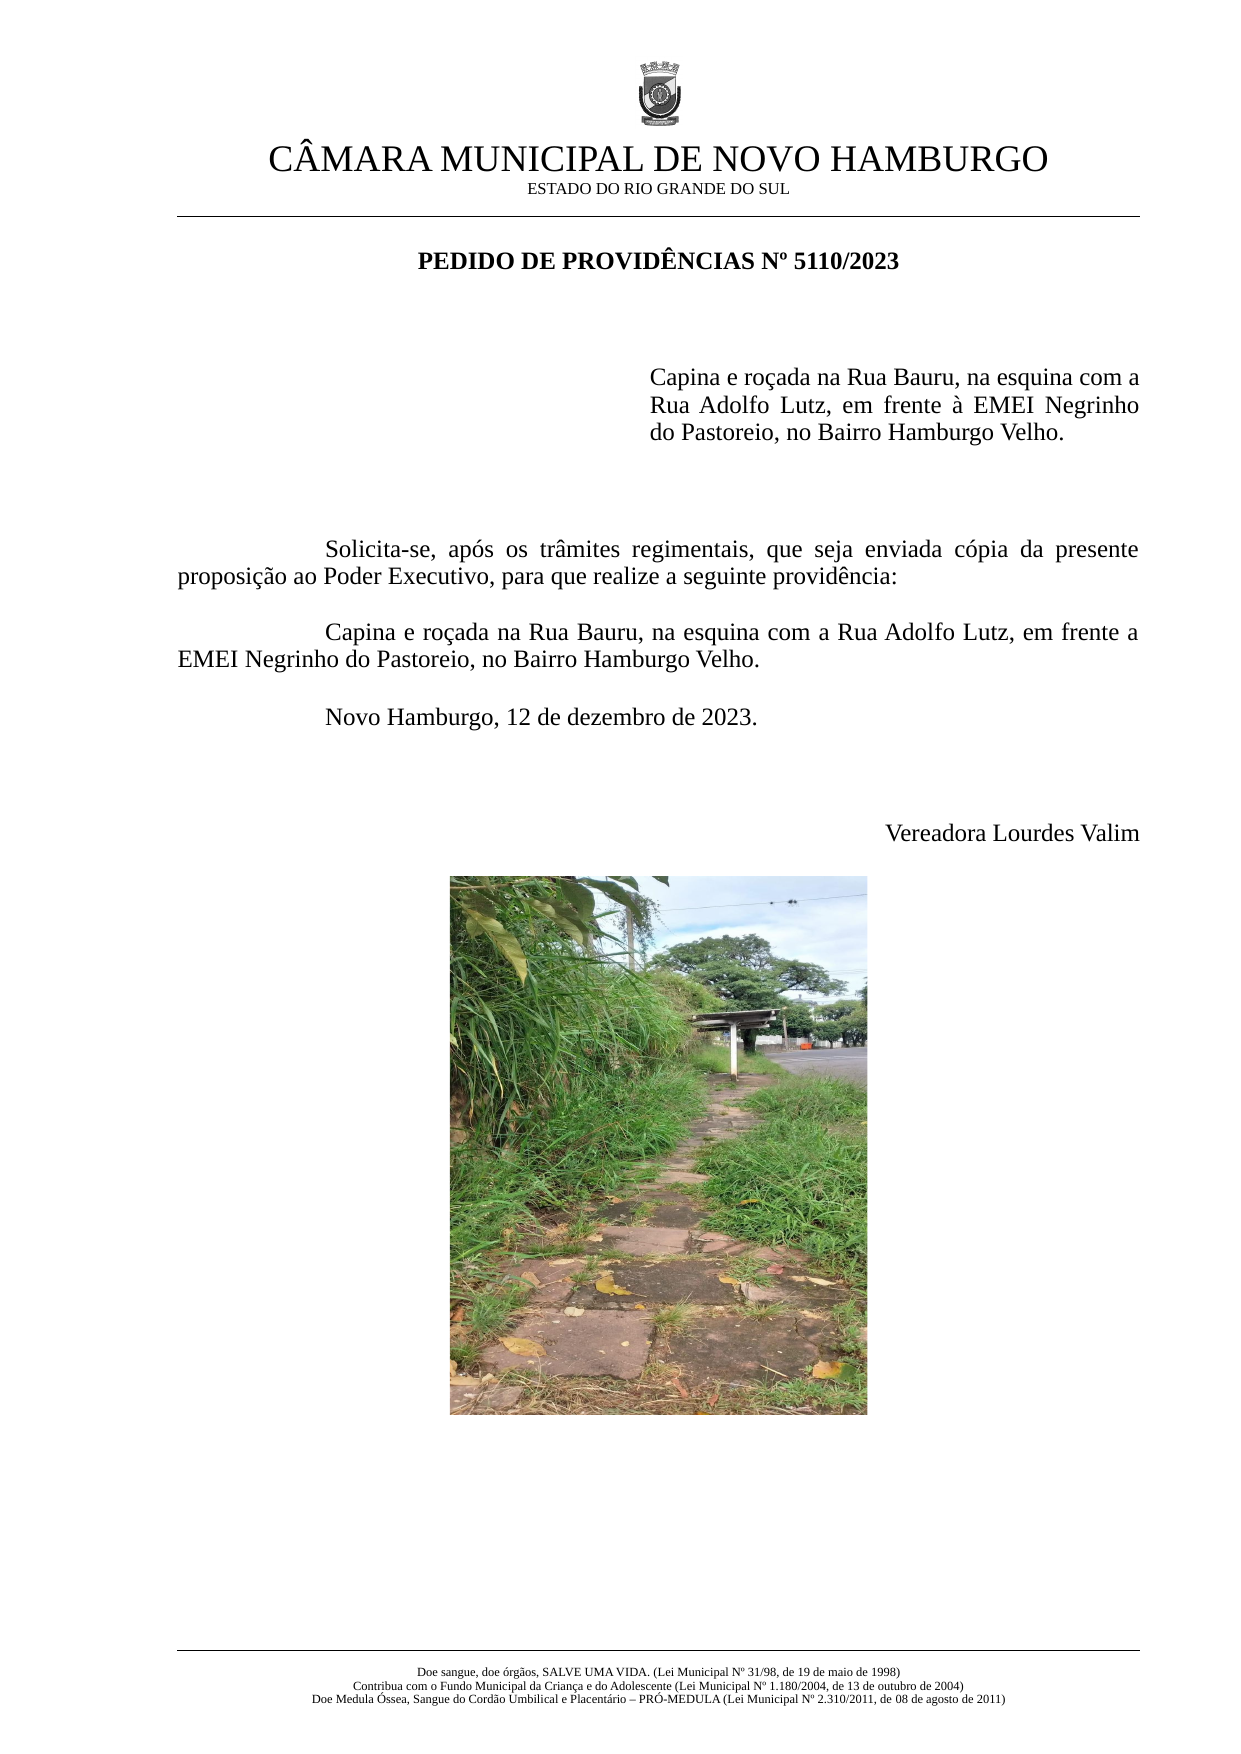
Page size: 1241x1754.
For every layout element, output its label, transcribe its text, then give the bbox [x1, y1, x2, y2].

text Solicita-se, após os trâmites regimentais, que seja enviada cópia da presente proposição ao Poder Executivo, para que realize a seguinte providência: [177, 535, 1140, 590]
text Vereadora Lourdes Valim [177, 819, 1140, 847]
picture [449, 876, 868, 1415]
list Capina e roçada na Rua Bauru, na esquina com a Rua Adolfo Lutz, em frente à EMEI Negrinho do Pastoreio, no Bairro Hamburgo Velho. [649, 363, 1140, 446]
text PEDIDO DE PROVIDÊNCIAS Nº 5110/2023 [177, 247, 1140, 274]
text Novo Hamburgo, 12 de dezembro de 2023. [177, 703, 1140, 730]
list Capina e roçada na Rua Bauru, na esquina com a Rua Adolfo Lutz, em frente a EMEI Negrinho do Pastoreio, no Bairro Hamburgo Velho. [177, 618, 1140, 673]
